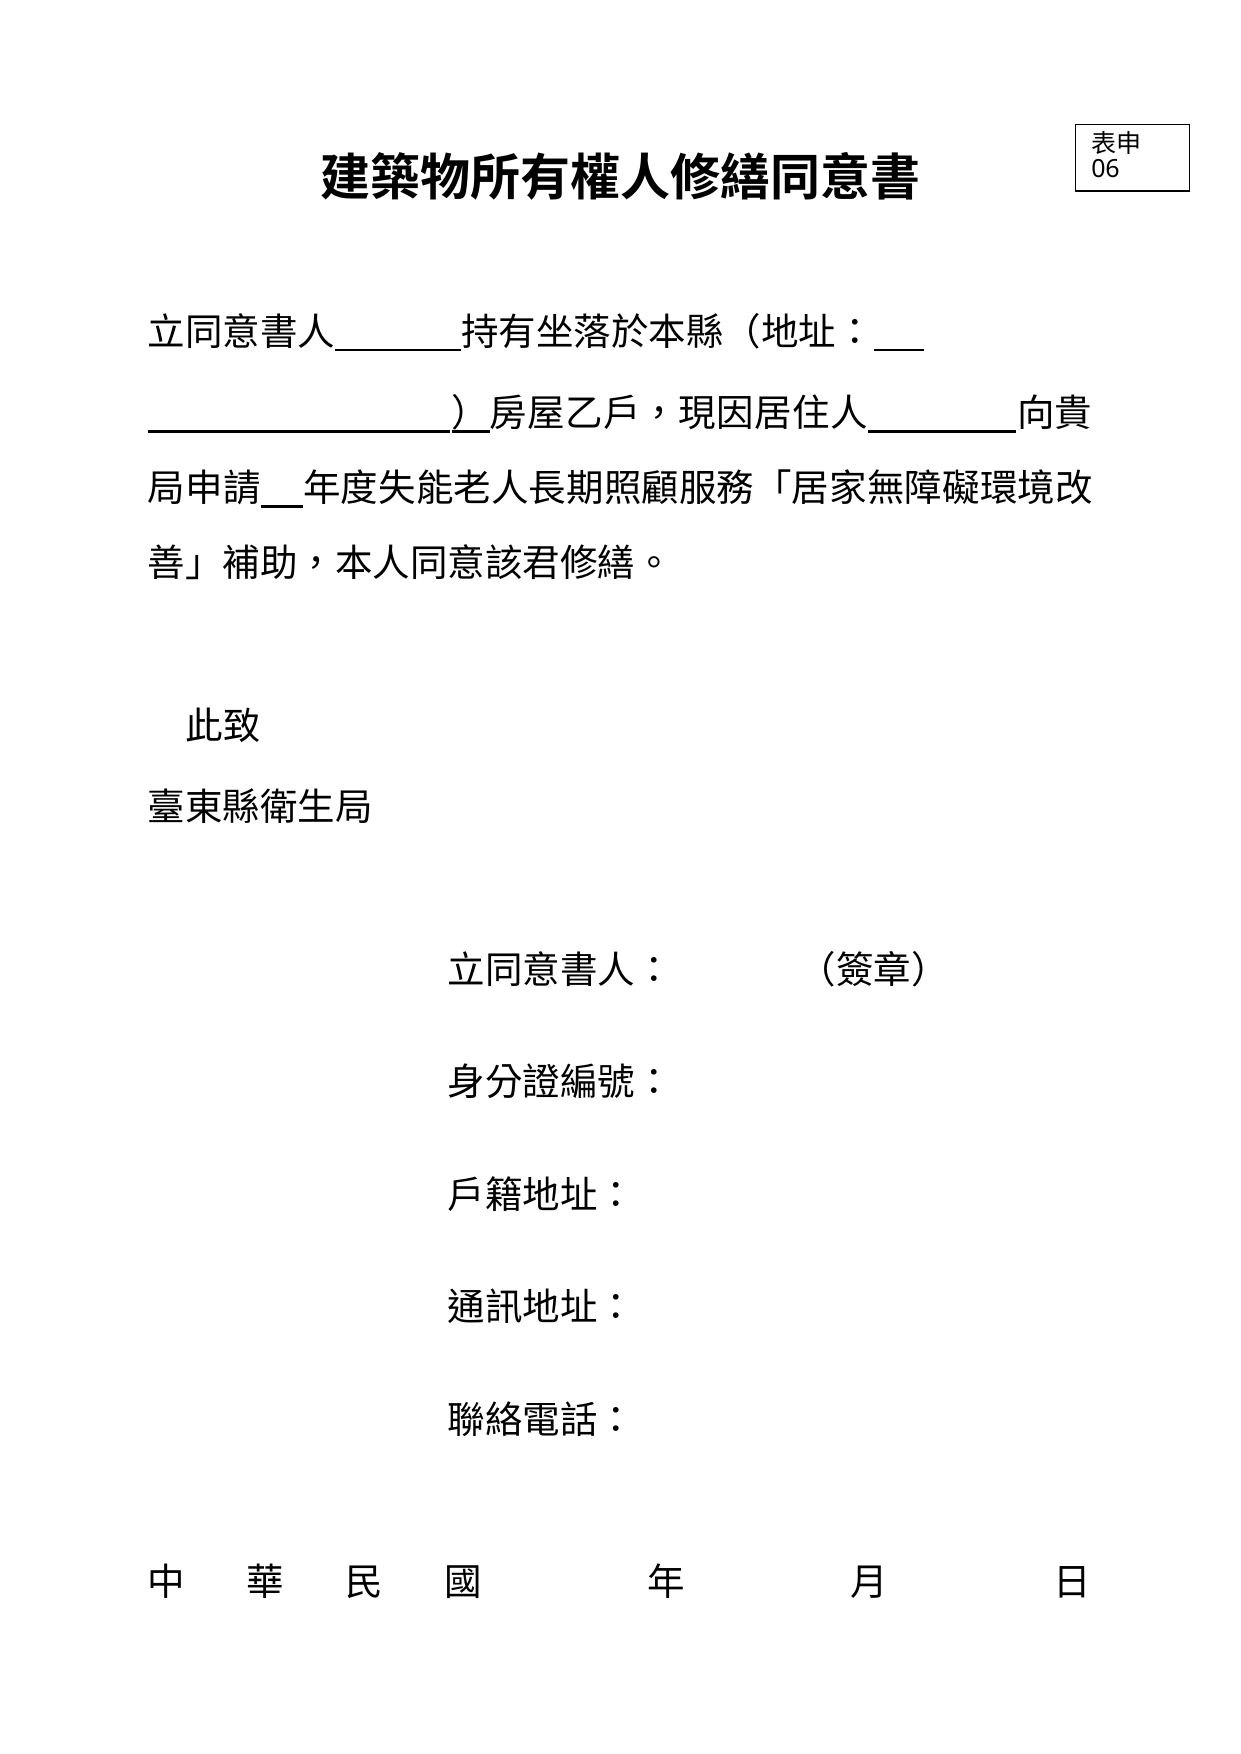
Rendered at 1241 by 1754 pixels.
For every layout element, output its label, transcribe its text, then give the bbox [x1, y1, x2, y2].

text 建築物所有權人修繕同意書 [148, 161, 1092, 204]
text 表申06 [1091, 133, 1174, 183]
text ）房屋乙戶，現因居住人 向貴局申請 年度失能老人長期照顧服務「居家無障礙環境改善」補助，本人同意該君修繕。 [148, 373, 1092, 598]
text 身分證編號： [448, 1042, 1092, 1117]
text 此致 [148, 686, 1092, 761]
text 聯絡電話： [448, 1379, 1092, 1454]
text 中 華 民 國 年 月 日 [148, 1542, 1092, 1617]
text 臺東縣衛生局 [148, 767, 1092, 842]
text 立同意書人 持有坐落於本縣（地址： [148, 292, 1092, 367]
text 立同意書人： （簽章） [448, 929, 1092, 1004]
text 通訊地址： [448, 1267, 1092, 1342]
text 戶籍地址： [448, 1154, 1092, 1229]
